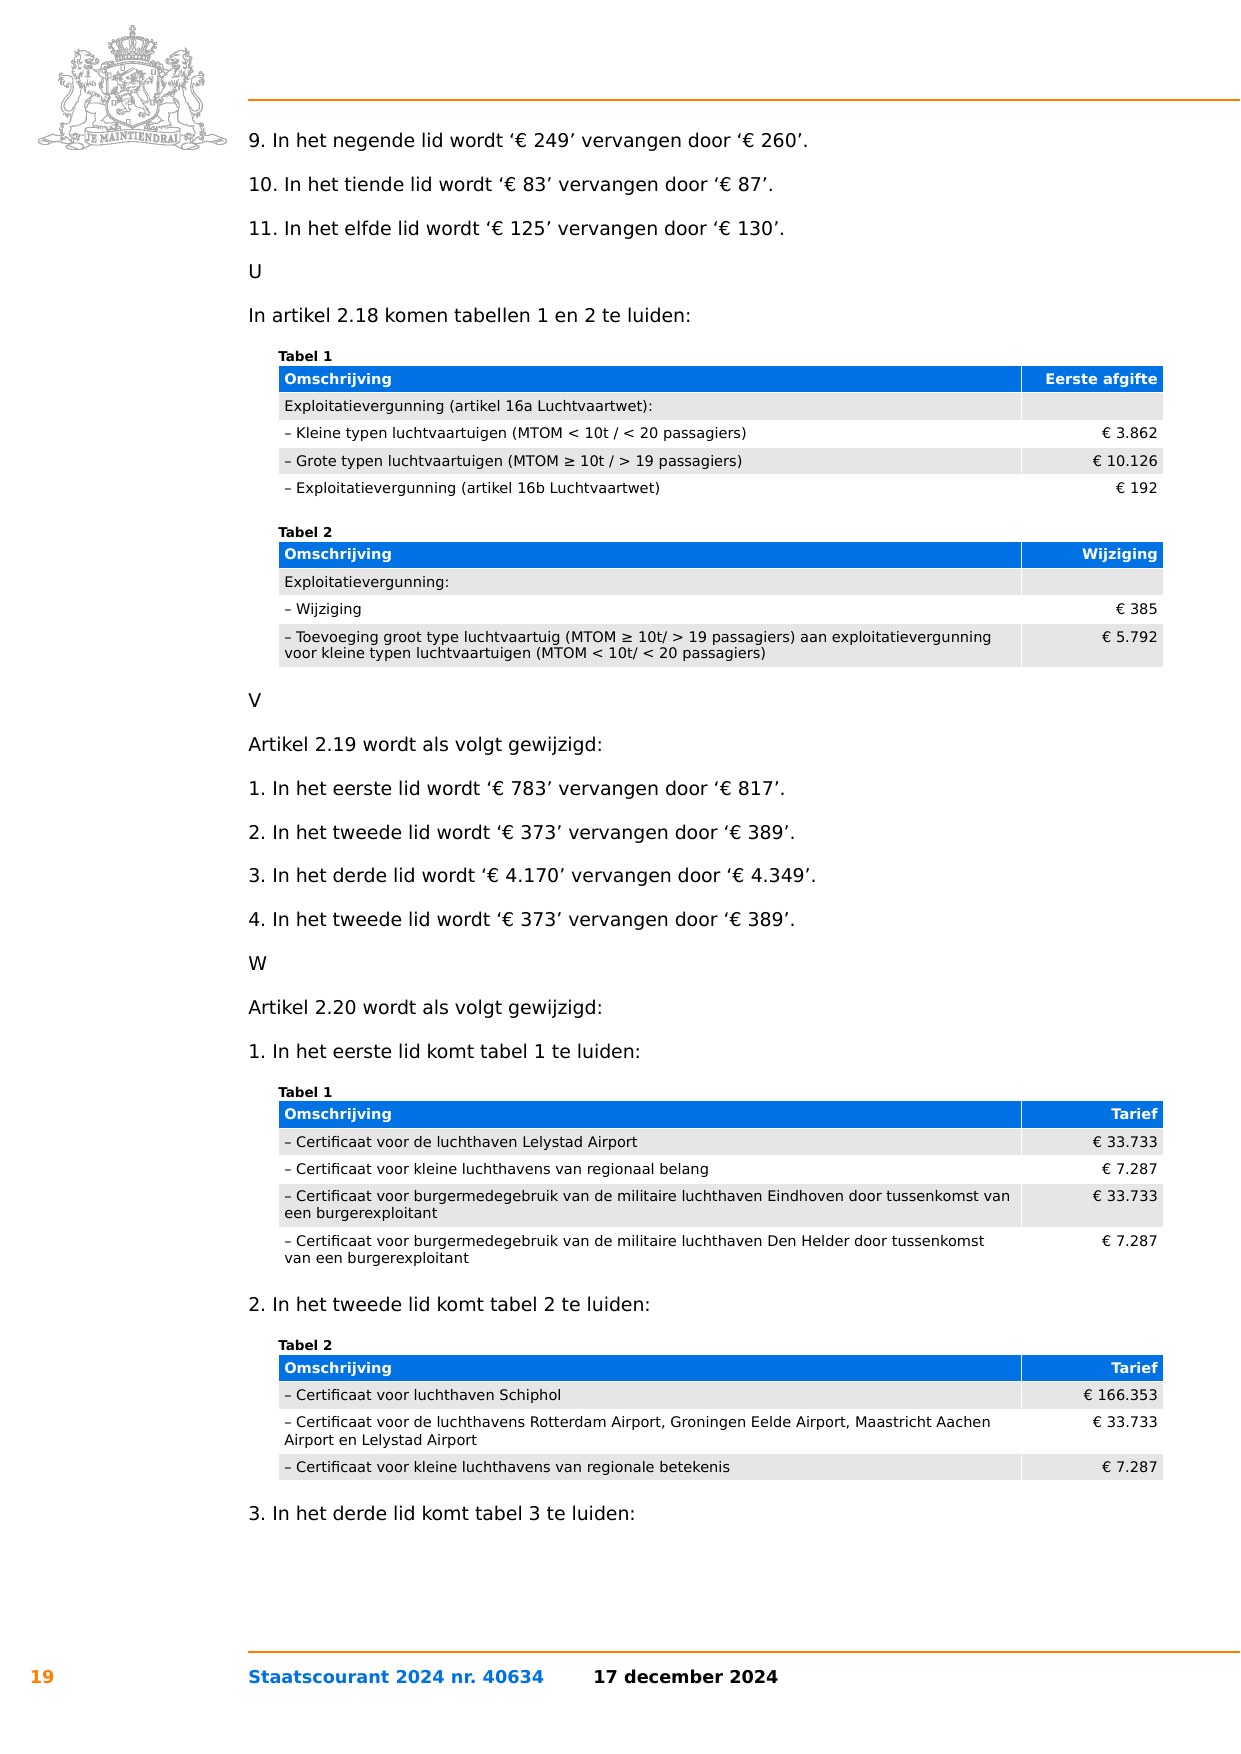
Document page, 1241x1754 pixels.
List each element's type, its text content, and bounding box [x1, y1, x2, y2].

text 10. In het tiende lid wordt ‘€ 83’ vervangen door ‘€ 87’. [248, 174, 1163, 196]
text Artikel 2.19 wordt als volgt gewijzigd: [248, 734, 1163, 756]
table_header Tabel 2 [278, 525, 1163, 541]
table_cell – Exploitatievergunning (artikel 16b Luchtvaartwet) [279, 476, 1021, 502]
table_cell Omschrijving [279, 1101, 1021, 1128]
table_cell Exploitatievergunning: [279, 569, 1021, 595]
table_cell – Grote typen luchtvaartuigen (MTOM ≥ 10t / > 19 passagiers) [279, 448, 1021, 474]
table_cell Omschrijving [279, 366, 1021, 392]
table_cell – Certificaat voor kleine luchthavens van regionale betekenis [279, 1454, 1021, 1480]
text 9. In het negende lid wordt ‘€ 249’ vervangen door ‘€ 260’. [248, 130, 1163, 152]
table_cell € 10.126 [1022, 448, 1163, 474]
table_cell – Certificaat voor luchthaven Schiphol [279, 1382, 1021, 1409]
table_cell Tarief [1022, 1355, 1163, 1381]
table_cell – Certificaat voor de luchthaven Lelystad Airport [279, 1129, 1021, 1155]
text In artikel 2.18 komen tabellen 1 en 2 te luiden: [248, 305, 1163, 327]
table_cell € 7.287 [1022, 1156, 1163, 1183]
table_cell € 385 [1022, 596, 1163, 623]
text V [248, 690, 1163, 712]
table_cell Wijziging [1022, 542, 1163, 568]
text 2. In het tweede lid wordt ‘€ 373’ vervangen door ‘€ 389’. [248, 822, 1163, 843]
table_cell € 33.733 [1022, 1410, 1163, 1453]
text W [248, 953, 1163, 975]
table_cell – Certificaat voor burgermedegebruik van de militaire luchthaven Den Helder door tussenkomst van een burgerexploitant [279, 1228, 1021, 1271]
table_cell – Certificaat voor burgermedegebruik van de militaire luchthaven Eindhoven door tussenkomst van een burgerexploitant [279, 1184, 1021, 1227]
table_cell € 5.792 [1022, 624, 1163, 667]
table_header Tabel 1 [278, 349, 1163, 365]
table_cell € 192 [1022, 476, 1163, 502]
table_cell Exploitatievergunning (artikel 16a Luchtvaartwet): [279, 393, 1021, 420]
table_cell € 33.733 [1022, 1129, 1163, 1155]
text 3. In het derde lid wordt ‘€ 4.170’ vervangen door ‘€ 4.349’. [248, 865, 1163, 887]
table_cell € 7.287 [1022, 1454, 1163, 1480]
table_cell Omschrijving [279, 542, 1021, 568]
text U [248, 261, 1163, 283]
table_cell – Certificaat voor de luchthavens Rotterdam Airport, Groningen Eelde Airport, Maastricht Aachen Airport en Lelystad Airport [279, 1410, 1021, 1453]
table_cell [1022, 393, 1163, 420]
table_cell € 7.287 [1022, 1228, 1163, 1271]
text Artikel 2.20 wordt als volgt gewijzigd: [248, 997, 1163, 1019]
table_cell Eerste afgifte [1022, 366, 1163, 392]
table_header Tabel 2 [278, 1338, 1163, 1354]
table_cell Tarief [1022, 1101, 1163, 1128]
table_cell – Kleine typen luchtvaartuigen (MTOM < 10t / < 20 passagiers) [279, 421, 1021, 447]
text 4. In het tweede lid wordt ‘€ 373’ vervangen door ‘€ 389’. [248, 909, 1163, 931]
table_cell [1022, 569, 1163, 595]
table_cell – Wijziging [279, 596, 1021, 623]
text 3. In het derde lid komt tabel 3 te luiden: [248, 1503, 1163, 1525]
text 1. In het eerste lid komt tabel 1 te luiden: [248, 1041, 1163, 1063]
table_cell – Certificaat voor kleine luchthavens van regionaal belang [279, 1156, 1021, 1183]
table_cell € 166.353 [1022, 1382, 1163, 1409]
picture [38, 25, 227, 150]
table_cell Omschrijving [279, 1355, 1021, 1381]
table_cell € 33.733 [1022, 1184, 1163, 1227]
table_cell € 3.862 [1022, 421, 1163, 447]
text 2. In het tweede lid komt tabel 2 te luiden: [248, 1294, 1163, 1316]
text 1. In het eerste lid wordt ‘€ 783’ vervangen door ‘€ 817’. [248, 778, 1163, 800]
table_header Tabel 1 [278, 1085, 1163, 1100]
text 11. In het elfde lid wordt ‘€ 125’ vervangen door ‘€ 130’. [248, 218, 1163, 239]
table_cell – Toevoeging groot type luchtvaartuig (MTOM ≥ 10t/ > 19 passagiers) aan exploitatievergunning voor kleine typen luchtvaartuigen (MTOM < 10t/ < 20 passagiers) [279, 624, 1021, 667]
